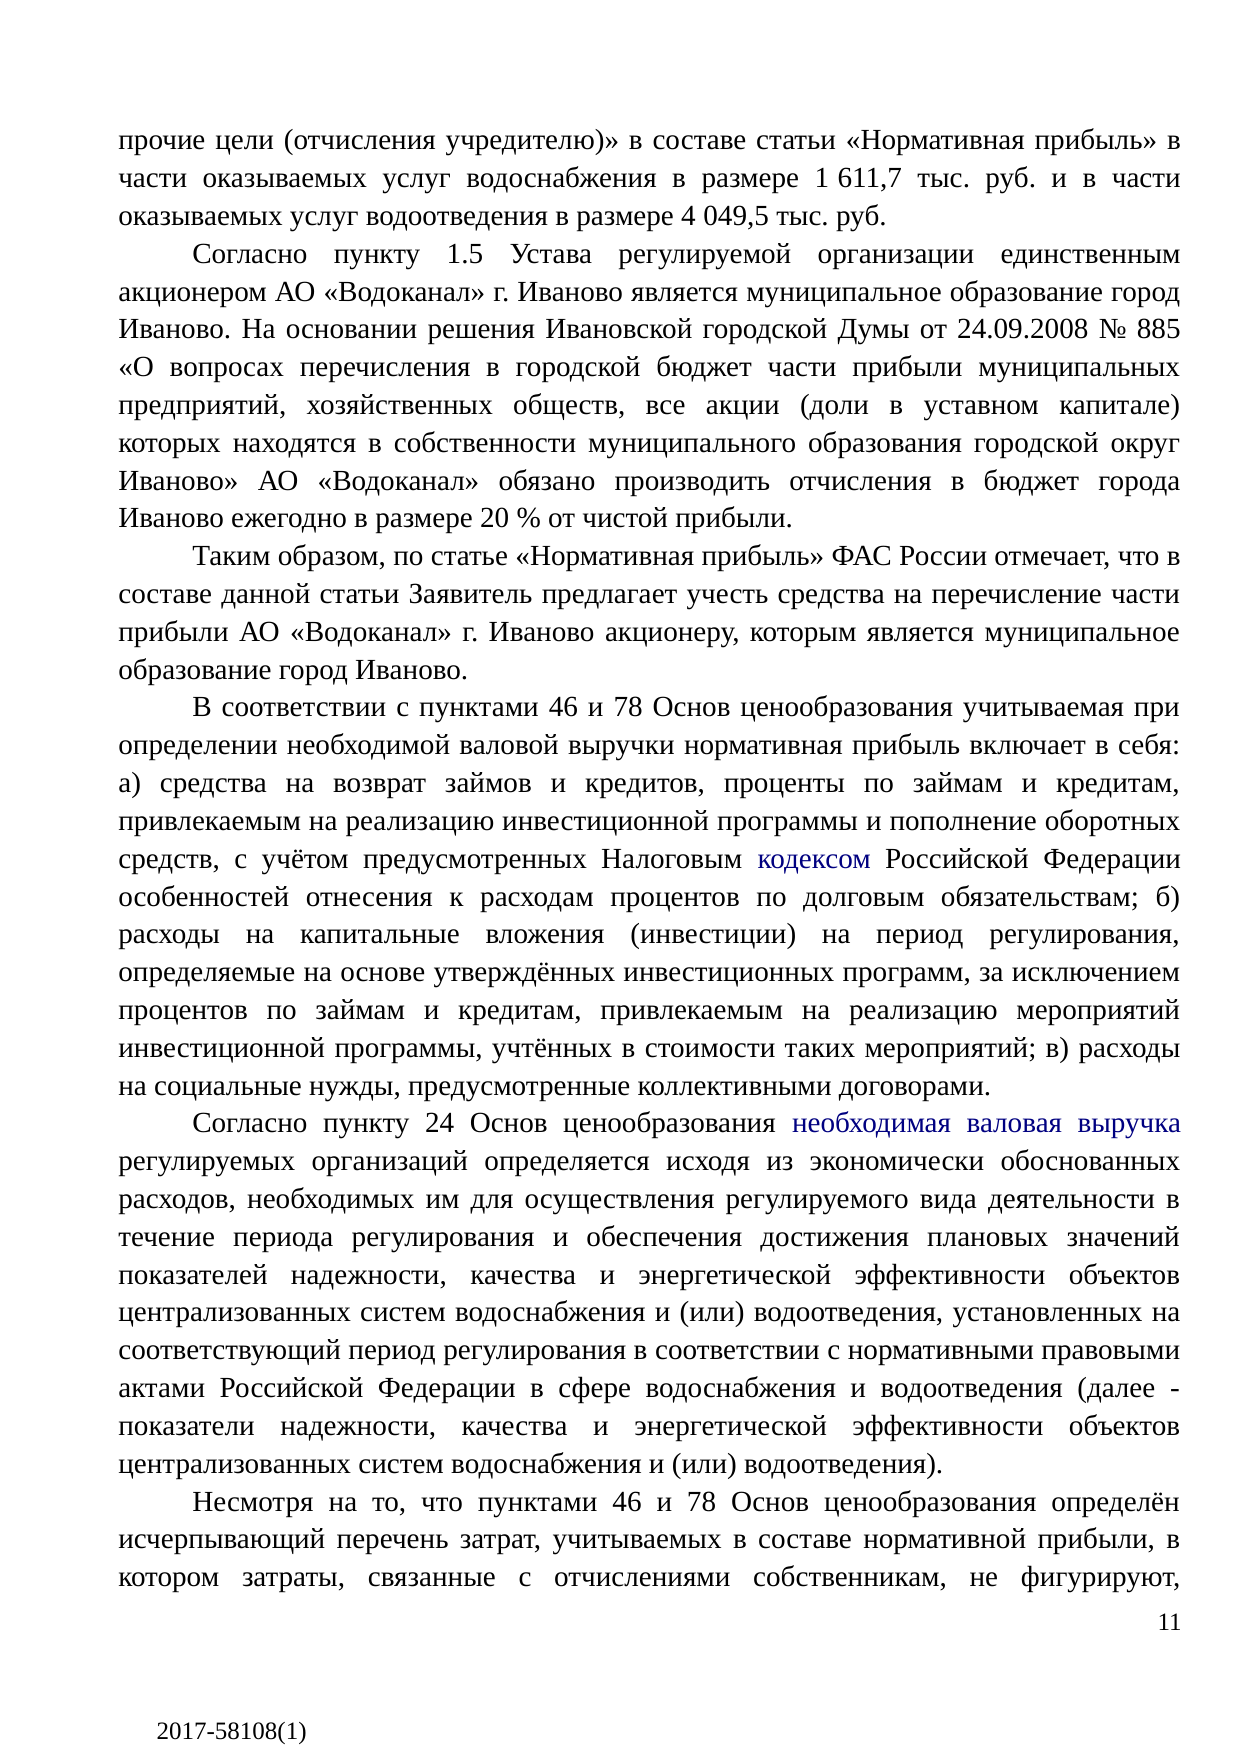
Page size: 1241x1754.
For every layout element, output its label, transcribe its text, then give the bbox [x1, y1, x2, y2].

text Таким образом, по статье «Нормативная прибыль» ФАС России отмечает, что в составе данной статьи Заявитель предлагает учесть средства на перечисление части прибыли АО «Водоканал» г. Иваново акционеру, которым является муниципальное образование город Иваново. [118, 534, 1181, 685]
text Согласно пункту 1.5 Устава регулируемой организации единственным акционером АО «Водоканал» г. Иваново является муниципальное образование город Иваново. На основании решения Ивановской городской Думы от 24.09.2008 № 885 «О вопросах перечисления в городской бюджет части прибыли муниципальных предприятий, хозяйственных обществ, все акции (доли в уставном капитале) которых находятся в собственности муниципального образования городской округ Иваново» АО «Водоканал» обязано производить отчисления в бюджет города Иваново ежегодно в размере 20 % от чистой прибыли. [118, 232, 1181, 534]
text прочие цели (отчисления учредителю)» в составе статьи «Нормативная прибыль» в части оказываемых услуг водоснабжения в размере 1 611,7 тыс. руб. и в части оказываемых услуг водоотведения в размере 4 049,5 тыс. руб. [118, 118, 1181, 232]
text В соответствии с пунктами 46 и 78 Основ ценообразования учитываемая при определении необходимой валовой выручки нормативная прибыль включает в себя: а) средства на возврат займов и кредитов, проценты по займам и кредитам, привлекаемым на реализацию инвестиционной программы и пополнение оборотных средств, с учётом предусмотренных Налоговым кодексом Российской Федерации особенностей отнесения к расходам процентов по долговым обязательствам; б) расходы на капитальные вложения (инвестиции) на период регулирования, определяемые на основе утверждённых инвестиционных программ, за исключением процентов по займам и кредитам, привлекаемым на реализацию мероприятий инвестиционной программы, учтённых в стоимости таких мероприятий; в) расходы на социальные нужды, предусмотренные коллективными договорами. [118, 685, 1181, 1101]
text Несмотря на то, что пунктами 46 и 78 Основ ценообразования определён исчерпывающий перечень затрат, учитываемых в составе нормативной прибыли, в котором затраты, связанные с отчислениями собственникам, не фигурируют, [118, 1479, 1181, 1593]
text Согласно пункту 24 Основ ценообразования необходимая валовая выручка регулируемых организаций определяется исходя из экономически обоснованных расходов, необходимых им для осуществления регулируемого вида деятельности в течение периода регулирования и обеспечения достижения плановых значений показателей надежности, качества и энергетической эффективности объектов централизованных систем водоснабжения и (или) водоотведения, установленных на соответствующий период регулирования в соответствии с нормативными правовыми актами Российской Федерации в сфере водоснабжения и водоотведения (далее - показатели надежности, качества и энергетической эффективности объектов централизованных систем водоснабжения и (или) водоотведения). [118, 1101, 1181, 1479]
